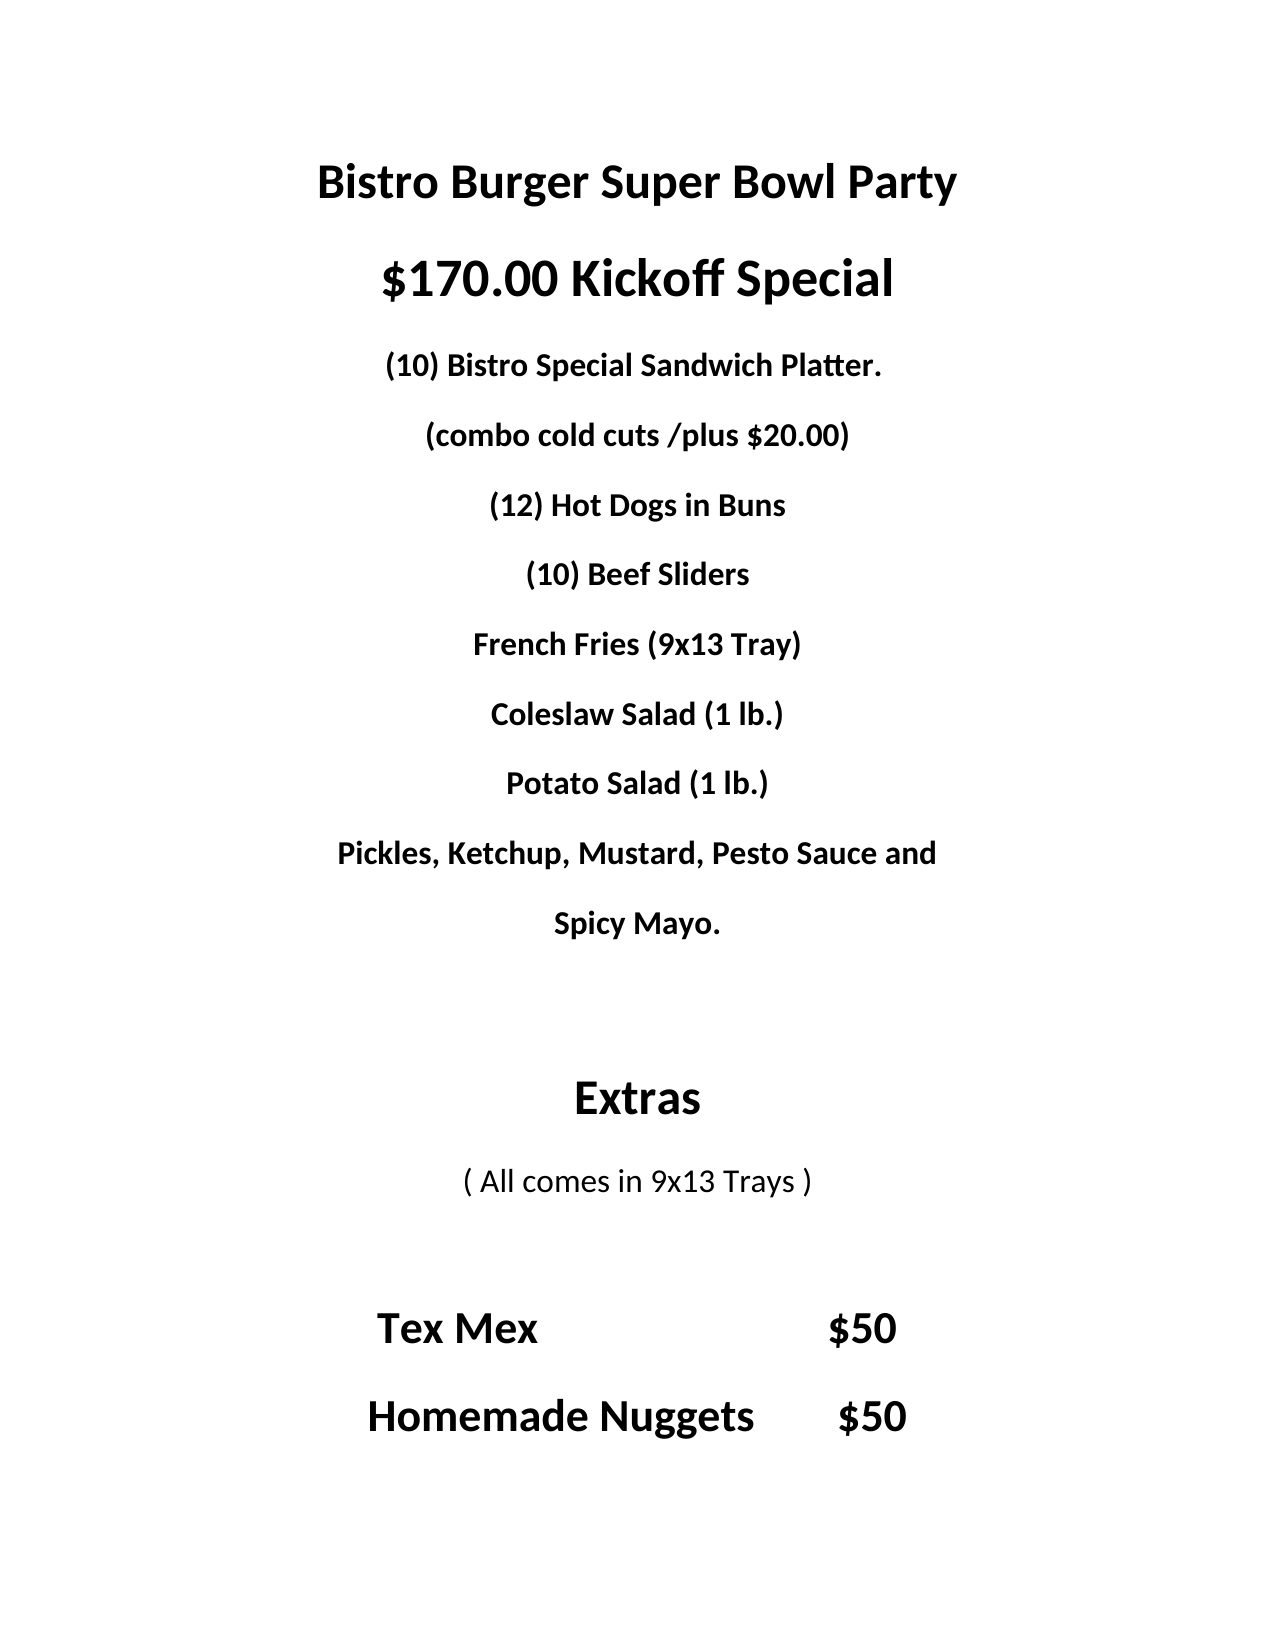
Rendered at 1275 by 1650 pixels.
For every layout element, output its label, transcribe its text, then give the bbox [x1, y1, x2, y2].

text ( All comes in 9x13 Trays ) [150, 1159, 1125, 1200]
text French Fries (9x13 Tray) [150, 623, 1125, 664]
text (10) Bistro Special Sandwich Platter. [150, 344, 1125, 385]
text Spicy Mayo. [150, 902, 1125, 942]
text Homemade Nuggets $50 [150, 1387, 1125, 1443]
text Coleslaw Salad (1 lb.) [150, 693, 1125, 733]
text (12) Hot Dogs in Buns [150, 484, 1125, 524]
text (combo cold cuts /plus $20.00) [150, 414, 1125, 455]
text (10) Beef Sliders [150, 553, 1125, 594]
text Tex Mex $50 [150, 1299, 1125, 1355]
text Bistro Burger Super Bowl Party [150, 150, 1125, 211]
text Pickles, Ketchup, Mustard, Pesto Sauce and [150, 832, 1125, 873]
text Extras [150, 1066, 1125, 1127]
text $170.00 Kickoff Special [150, 244, 1125, 310]
text Potato Salad (1 lb.) [150, 762, 1125, 803]
